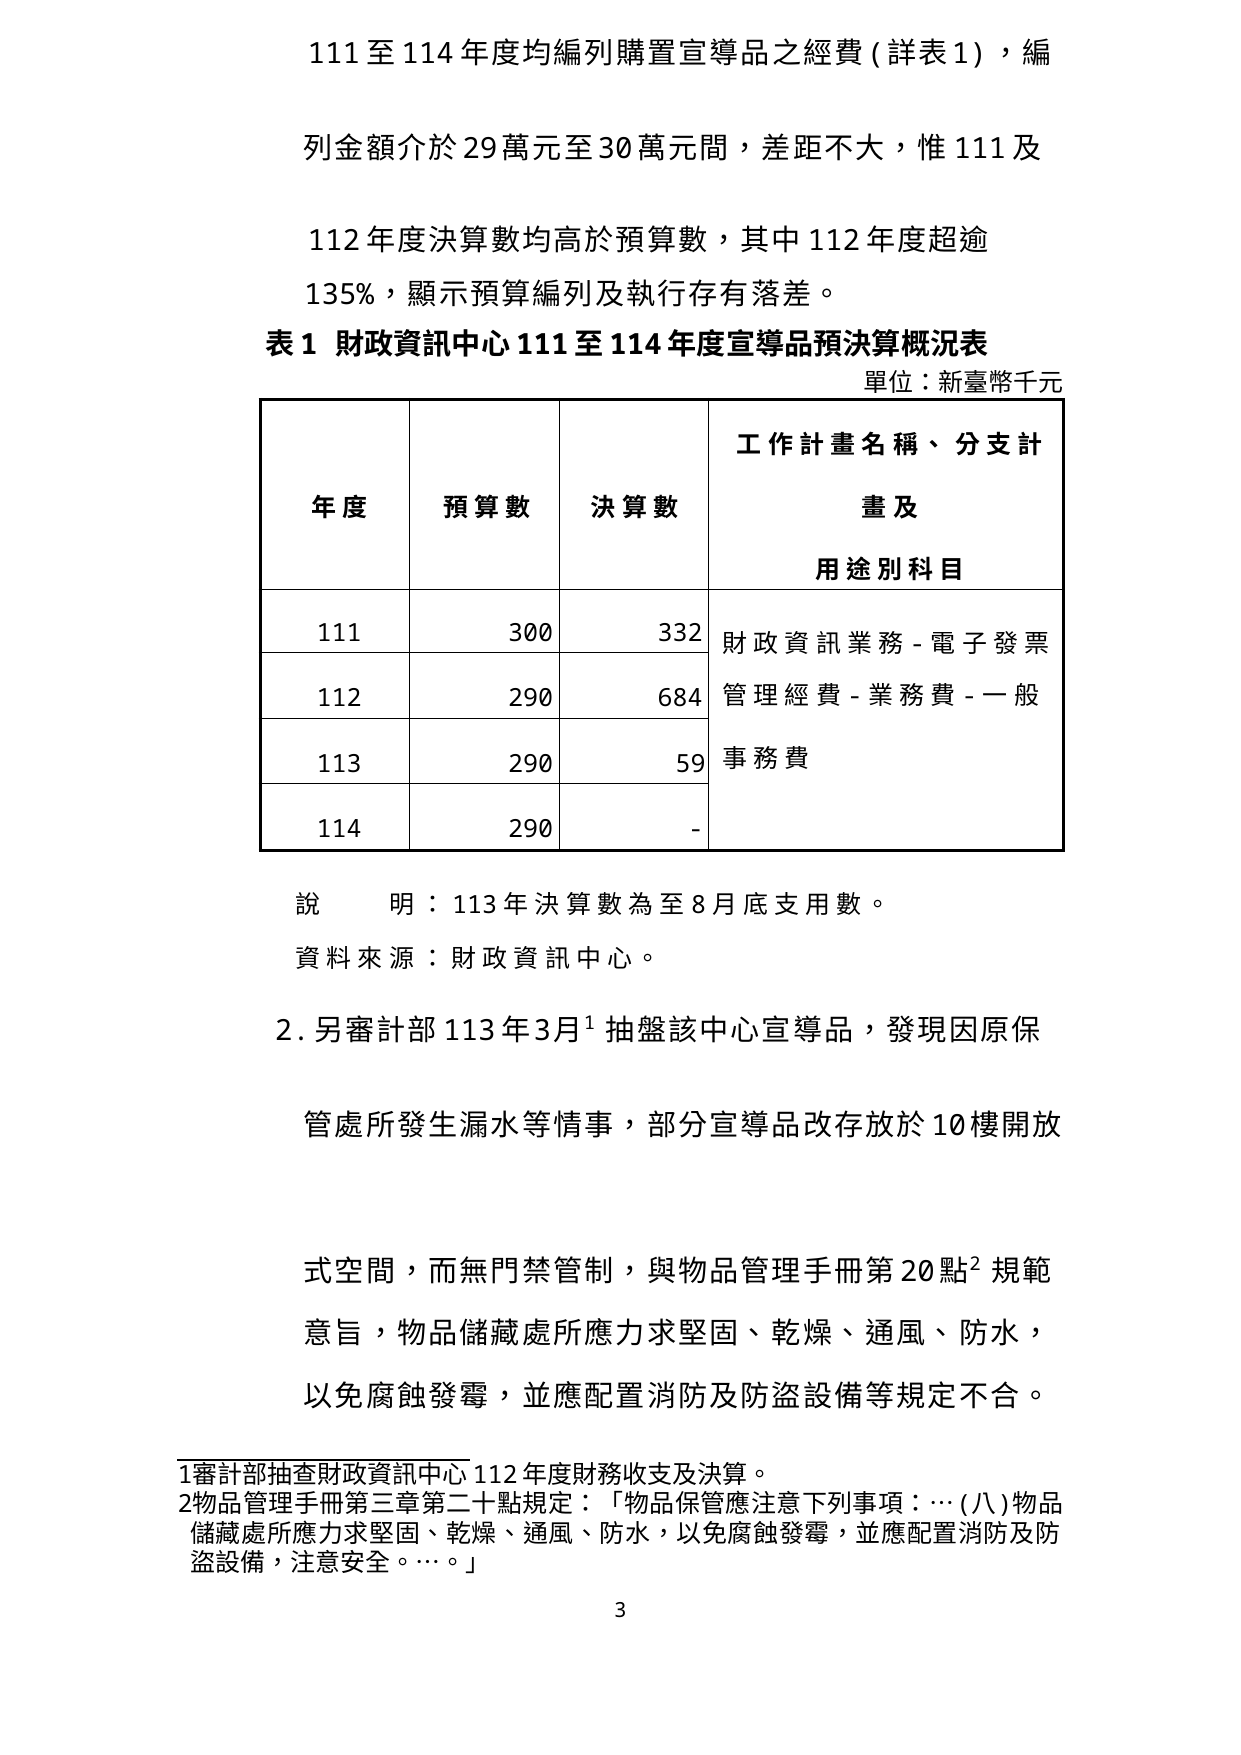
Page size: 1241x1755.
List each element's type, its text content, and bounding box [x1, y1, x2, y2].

text 審計部抽查財政資訊中心112年度財務收支及決算。 [177, 1460, 1063, 1489]
text 1.經詢財政資訊中心表示，為辦理電子發票等之推廣，111至114年度均編列購置宣導品之經費(詳表1)，編列金額介於29萬元至30萬元間，差距不大，惟111及112年度決算數均高於預算數，其中112年度超逾135%，顯示預算編列及執行存有落差。 [266, 0, 1063, 312]
table_cell 112 [262, 653, 409, 718]
table_cell 290 [410, 719, 559, 783]
table_cell 111 [262, 590, 409, 652]
table_cell 114 [262, 784, 409, 849]
table_cell 290 [410, 784, 559, 849]
table_cell 113 [262, 719, 409, 783]
table_header 年度 [262, 401, 409, 588]
table_header 決算數 [560, 401, 708, 588]
table_cell 332 [560, 590, 708, 652]
table_cell 300 [410, 590, 559, 652]
table_cell 59 [560, 719, 708, 783]
text 表1 財政資訊中心111至114年度宣導品預決算概況表 [177, 312, 1063, 364]
text 物品管理手冊第三章第二十點規定：「物品保管應注意下列事項：…(八)物品儲藏處所應力求堅固、乾燥、通風、防水，以免腐蝕發霉，並應配置消防及防盜設備，注意安全。…。」 [177, 1489, 1063, 1577]
table_cell 684 [560, 653, 708, 718]
table_cell 290 [410, 653, 559, 718]
text 單位：新臺幣千元 [177, 364, 1063, 398]
text 2.另審計部113年3月抽盤該中心宣導品，發現因原保管處所發生漏水等情事，部分宣導品改存放於10樓開放式空間，而無門禁管制，與物品管理手冊第20點規範意旨，物品儲藏處所應力求堅固、乾燥、通風、防水，以免腐蝕發霉，並應配置消防及防盜設備等規定不合。 [266, 977, 1063, 1414]
text 資料來源：財政資訊中心。 [177, 914, 1063, 977]
text 說 明：113年決算數為至8月底支用數。 [177, 852, 1063, 914]
table_header 預算數 [410, 401, 559, 588]
table_cell 財政資訊業務-電子發票管理經費-業務費-一般事務費 [709, 590, 1062, 849]
table_header 工作計畫名稱、分支計畫及 用途別科目 [709, 401, 1062, 588]
table_cell - [560, 784, 708, 849]
